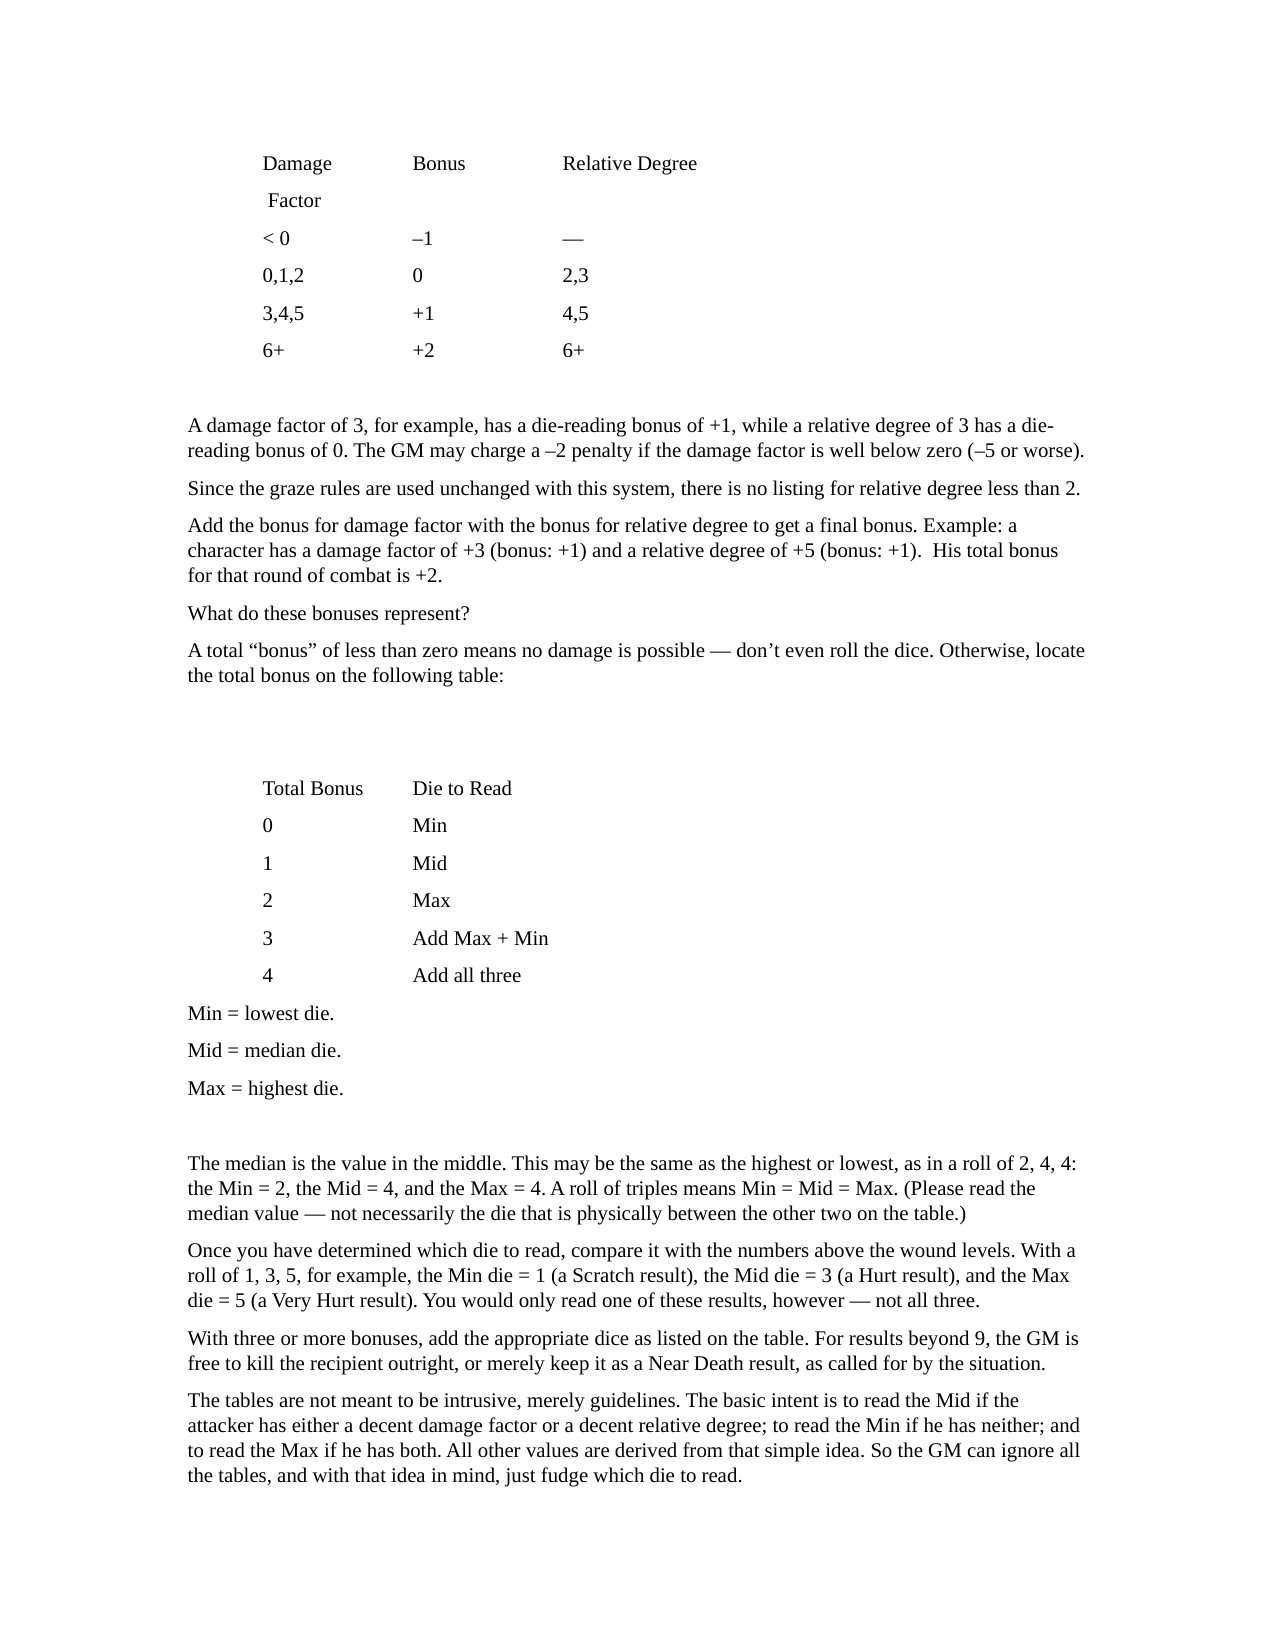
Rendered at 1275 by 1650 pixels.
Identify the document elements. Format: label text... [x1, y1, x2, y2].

text Add the bonus for damage factor with the bonus for relative degree to get a final bonus. Example: a character has a damage factor of +3 (bonus: +1) and a relative degree of +5 (bonus: +1). His total bonus for that round of combat is +2. [187, 512, 1087, 587]
text Since the graze rules are used unchanged with this system, there is no listing for relative degree less than 2. [187, 475, 1087, 500]
text Mid = median die. [187, 1037, 1087, 1062]
text Factor [187, 187, 1087, 212]
text 3 Add Max + Min [187, 925, 1087, 950]
text Total Bonus Die to Read [187, 775, 1087, 800]
text 2 Max [187, 887, 1087, 912]
text 3,4,5 +1 4,5 [187, 300, 1087, 325]
text 0 Min [187, 812, 1087, 837]
text < 0 –1 — [187, 225, 1087, 250]
text 4 Add all three [187, 962, 1087, 987]
text 0,1,2 0 2,3 [187, 262, 1087, 287]
text The median is the value in the middle. This may be the same as the highest or lowest, as in a roll of 2, 4, 4: the Min = 2, the Mid = 4, and the Max = 4. A roll of triples means Min = Mid = Max. (Please read the median value — not necessarily the die that is physically between the other two on the table.) [187, 1150, 1087, 1225]
text Max = highest die. [187, 1075, 1087, 1100]
text A damage factor of 3, for example, has a die-reading bonus of +1, while a relative degree of 3 has a die-reading bonus of 0. The GM may charge a –2 penalty if the damage factor is well below zero (–5 or worse). [187, 412, 1087, 462]
text What do these bonuses represent? [187, 600, 1087, 625]
text Min = lowest die. [187, 1000, 1087, 1025]
text A total “bonus” of less than zero means no damage is possible — don’t even roll the dice. Otherwise, locate the total bonus on the following table: [187, 637, 1087, 687]
text The tables are not meant to be intrusive, merely guidelines. The basic intent is to read the Mid if the attacker has either a decent damage factor or a decent relative degree; to read the Min if he has neither; and to read the Max if he has both. All other values are derived from that simple idea. So the GM can ignore all the tables, and with that idea in mind, just fudge which die to read. [187, 1387, 1087, 1487]
text 6+ +2 6+ [187, 337, 1087, 362]
text Damage Bonus Relative Degree [187, 150, 1087, 175]
text Once you have determined which die to read, compare it with the numbers above the wound levels. With a roll of 1, 3, 5, for example, the Min die = 1 (a Scratch result), the Mid die = 3 (a Hurt result), and the Max die = 5 (a Very Hurt result). You would only read one of these results, however — not all three. [187, 1237, 1087, 1312]
text 1 Mid [187, 850, 1087, 875]
text With three or more bonuses, add the appropriate dice as listed on the table. For results beyond 9, the GM is free to kill the recipient outright, or merely keep it as a Near Death result, as called for by the situation. [187, 1325, 1087, 1375]
